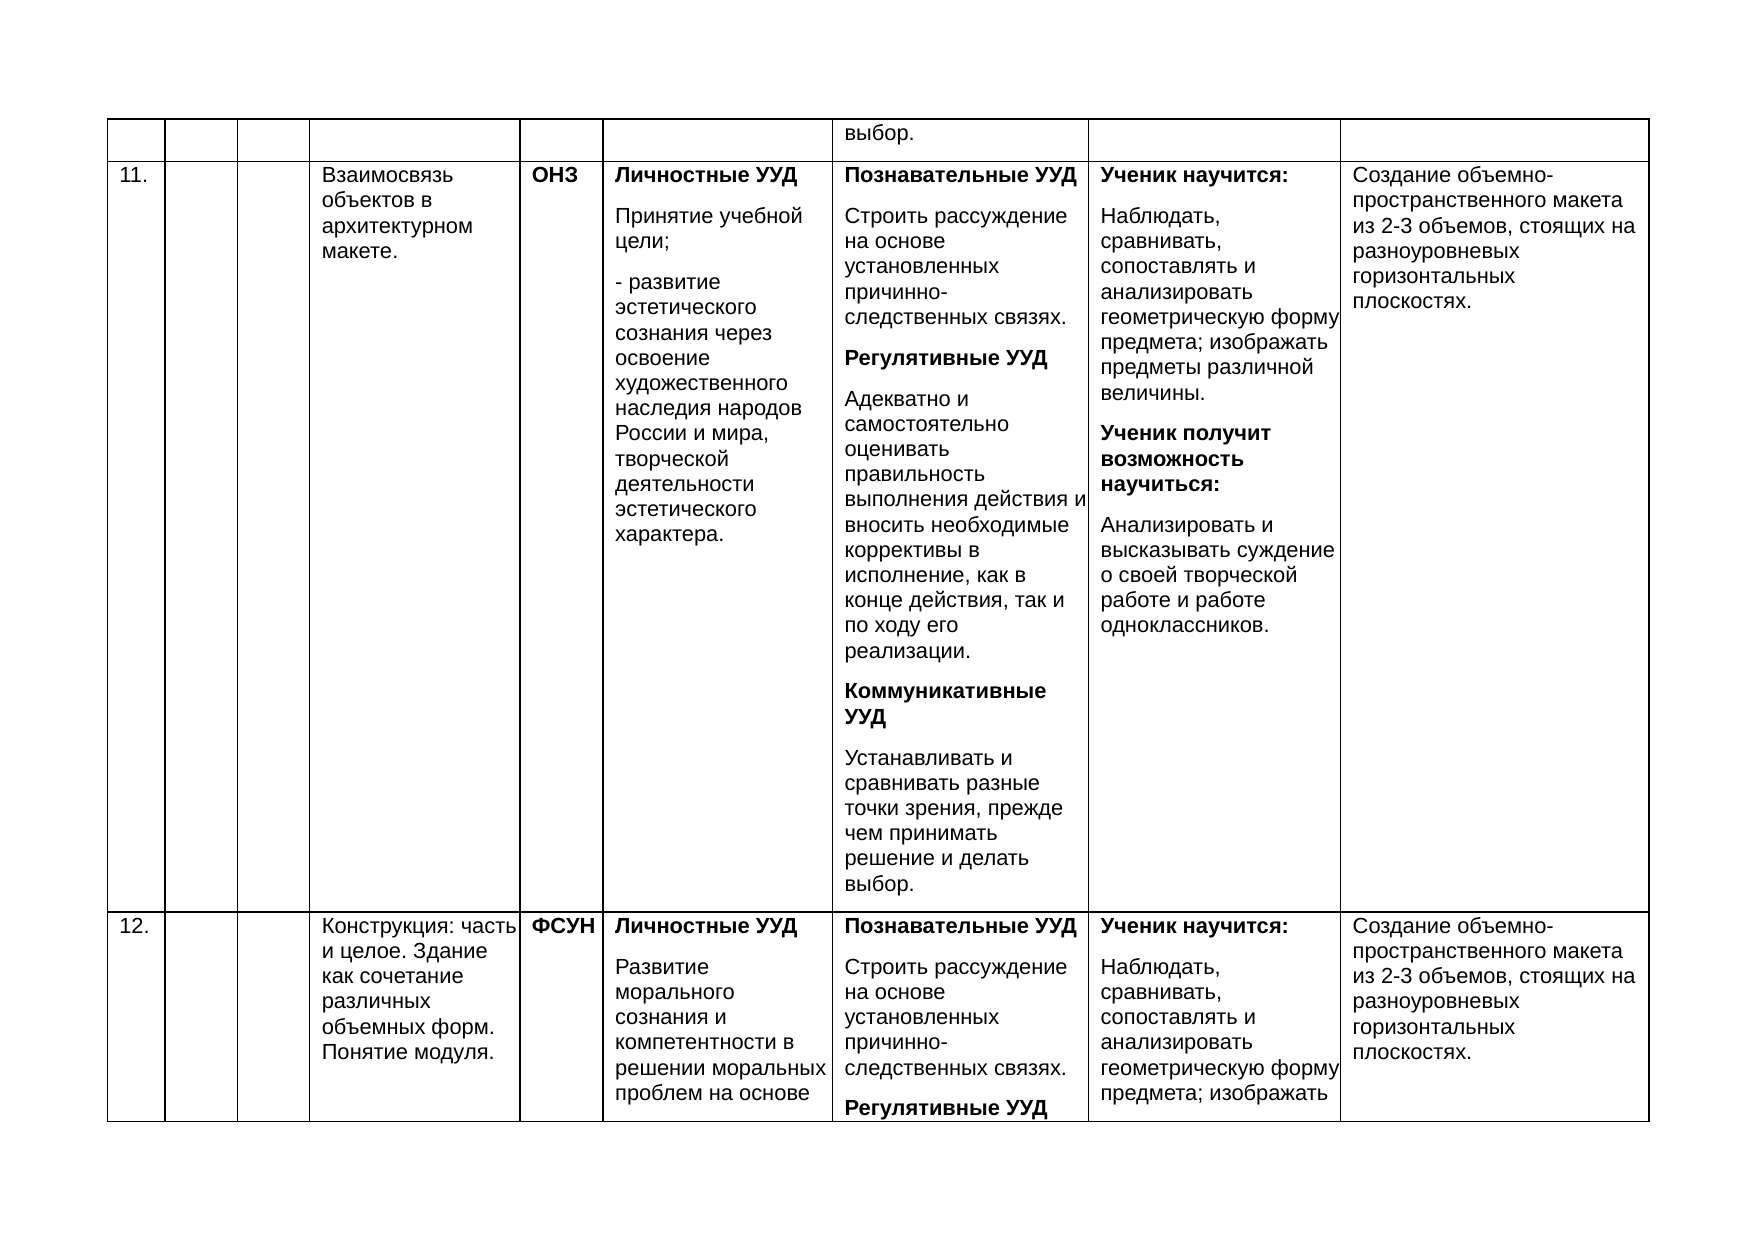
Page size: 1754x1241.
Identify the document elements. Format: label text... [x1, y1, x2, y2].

table_cell [1341, 120, 1648, 161]
table_cell [166, 162, 237, 911]
table_cell [238, 913, 309, 1121]
table_cell Познавательные УУД Строить рассуждение на основе установленных причинно-следственных связях. Регулятивные УУД Адекватно и самостоятельно оценивать правильность выполнения действия и вносить необходимые коррективы в исполнение, как в конце действия, так и по ходу его реализации. Коммуникативные УУД Устанавливать и сравнивать разные точки зрения, прежде чем принимать решение и делать выбор. [833, 162, 1088, 911]
table_cell ФСУН [521, 913, 602, 1121]
table_cell [166, 913, 237, 1121]
table_cell Личностные УУД Развитие морального сознания и компетентности в решении моральных проблем на основе [604, 913, 832, 1121]
table_cell Личностные УУД Принятие учебной цели; - развитие эстетического сознания через освоение художественного наследия народов России и мира, творческой деятельности эстетического характера. [604, 162, 832, 911]
table_cell [238, 120, 309, 161]
table_cell [108, 120, 164, 161]
table_cell [604, 120, 832, 161]
table_cell [166, 120, 237, 161]
table_cell выбор. [833, 120, 1088, 161]
table_cell [1089, 120, 1340, 161]
table_cell [521, 120, 602, 161]
table_cell Взаимосвязь объектов в архитектурном макете. [310, 162, 519, 911]
table_cell Создание объемно-пространственного макета из 2-3 объемов, стоящих на разноуровневых горизонтальных плоскостях. [1341, 162, 1648, 911]
table_cell Ученик научится: Наблюдать, сравнивать, сопоставлять и анализировать геометрическую форму предмета; изображать [1089, 913, 1340, 1121]
table_cell [310, 120, 519, 161]
table_cell Познавательные УУД Строить рассуждение на основе установленных причинно-следственных связях. Регулятивные УУД [833, 913, 1088, 1121]
table_cell Создание объемно-пространственного макета из 2-3 объемов, стоящих на разноуровневых горизонтальных плоскостях. [1341, 913, 1648, 1121]
table_cell 11. [108, 162, 164, 911]
table_cell 12. [108, 913, 164, 1121]
table_cell ОНЗ [521, 162, 602, 911]
table_cell [238, 162, 309, 911]
table_cell Ученик научится: Наблюдать, сравнивать, сопоставлять и анализировать геометрическую форму предмета; изображать предметы различной величины. Ученик получит возможность научиться: Анализировать и высказывать суждение о своей творческой работе и работе одноклассников. [1089, 162, 1340, 911]
table_cell Конструкция: часть и целое. Здание как сочетание различных объемных форм. Понятие модуля. [310, 913, 519, 1121]
